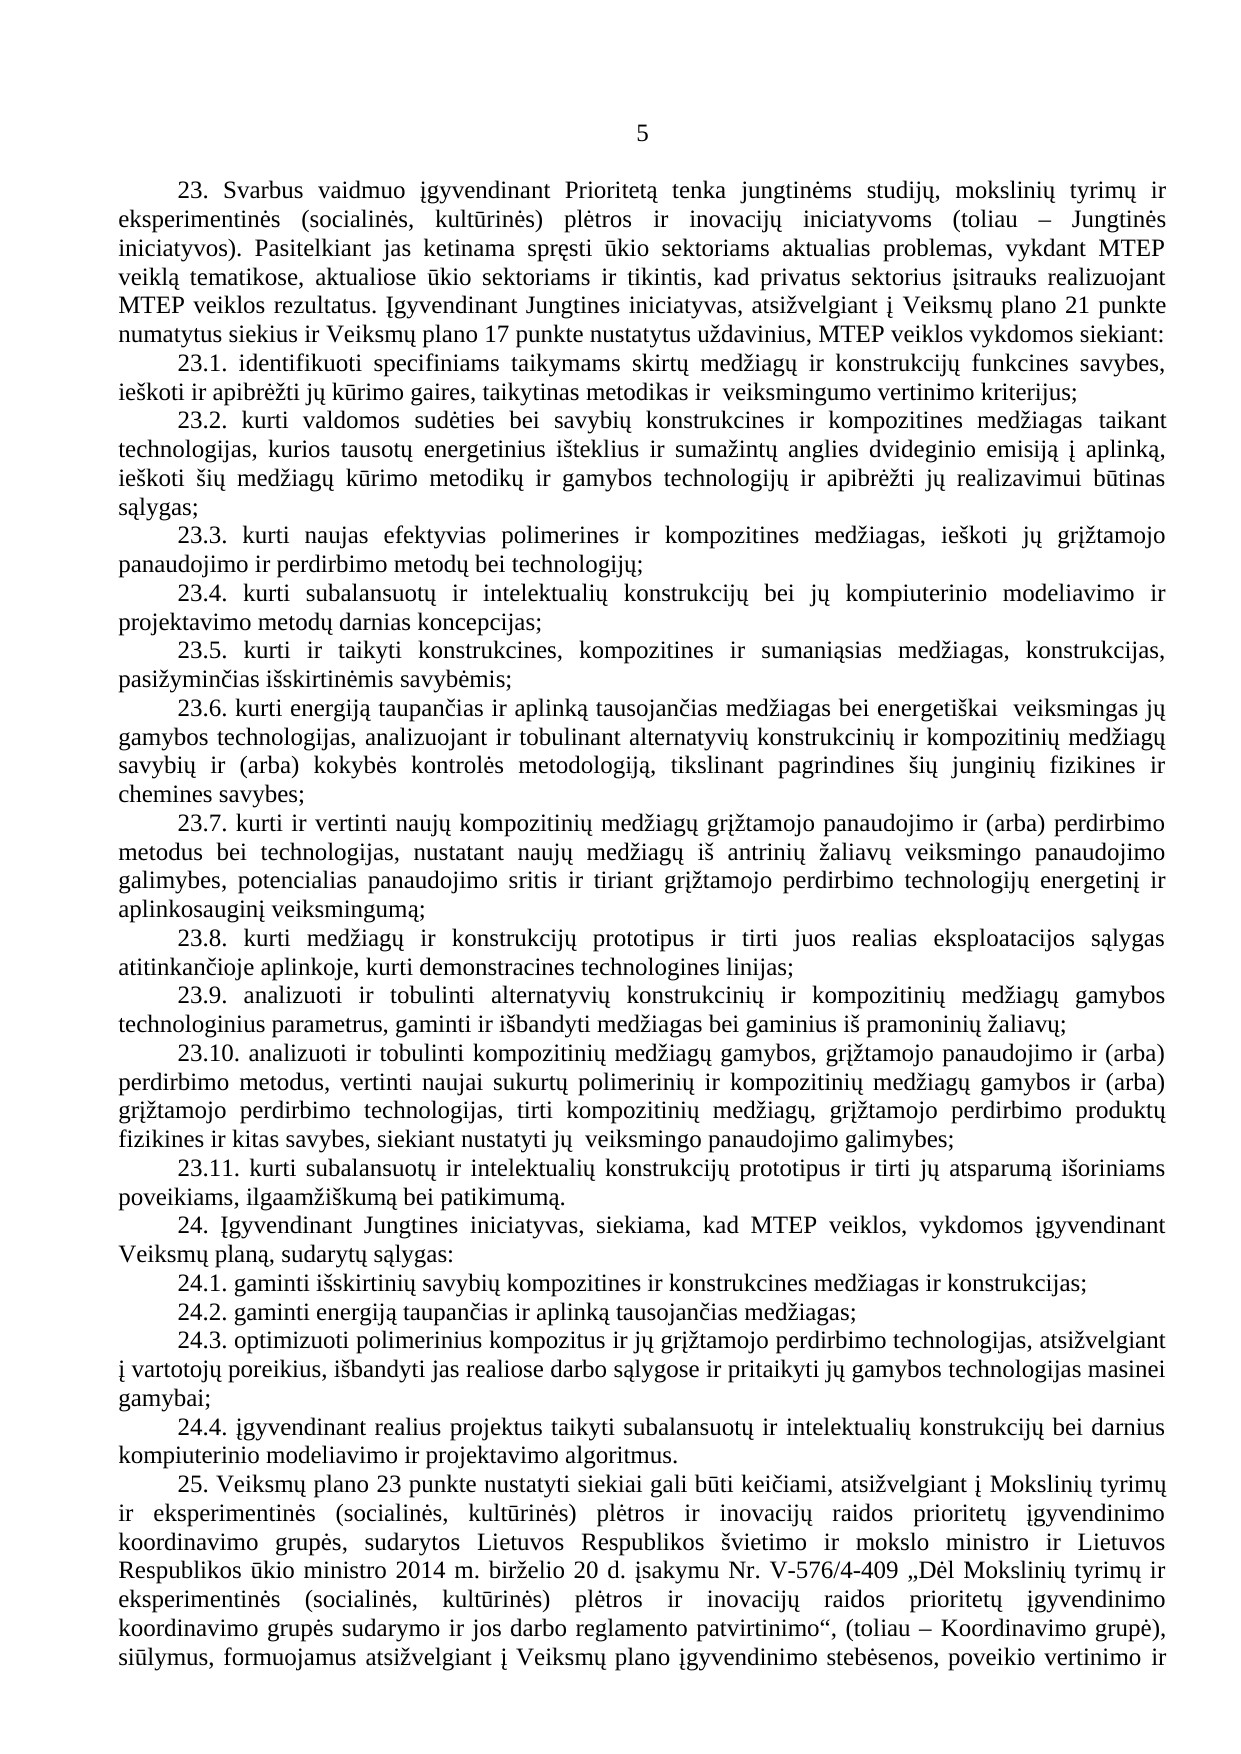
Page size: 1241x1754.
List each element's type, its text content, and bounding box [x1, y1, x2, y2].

text 23. Svarbus vaidmuo įgyvendinant Prioritetą tenka jungtinėms studijų, mokslinių tyrimų ir eksperimentinės (socialinės, kultūrinės) plėtros ir inovacijų iniciatyvoms (toliau – Jungtinės iniciatyvos). Pasitelkiant jas ketinama spręsti ūkio sektoriams aktualias problemas, vykdant MTEP veiklą tematikose, aktualiose ūkio sektoriams ir tikintis, kad privatus sektorius įsitrauks realizuojant MTEP veiklos rezultatus. Įgyvendinant Jungtines iniciatyvas, atsižvelgiant į Veiksmų plano 21 punkte numatytus siekius ir Veiksmų plano 17 punkte nustatytus uždavinius, MTEP veiklos vykdomos siekiant: [118, 176, 1166, 348]
text 24.4. įgyvendinant realius projektus taikyti subalansuotų ir intelektualių konstrukcijų bei darnius kompiuterinio modeliavimo ir projektavimo algoritmus. [118, 1412, 1166, 1469]
text 23.1. identifikuoti specifiniams taikymams skirtų medžiagų ir konstrukcijų funkcines savybes, ieškoti ir apibrėžti jų kūrimo gaires, taikytinas metodikas ir veiksmingumo vertinimo kriterijus; [118, 348, 1166, 406]
text 25. Veiksmų plano 23 punkte nustatyti siekiai gali būti keičiami, atsižvelgiant į Mokslinių tyrimų ir eksperimentinės (socialinės, kultūrinės) plėtros ir inovacijų raidos prioritetų įgyvendinimo koordinavimo grupės, sudarytos Lietuvos Respublikos švietimo ir mokslo ministro ir Lietuvos Respublikos ūkio ministro 2014 m. birželio 20 d. įsakymu Nr. V-576/4-409 „Dėl Mokslinių tyrimų ir eksperimentinės (socialinės, kultūrinės) plėtros ir inovacijų raidos prioritetų įgyvendinimo koordinavimo grupės sudarymo ir jos darbo reglamento patvirtinimo“, (toliau – Koordinavimo grupė), siūlymus, formuojamus atsižvelgiant į Veiksmų plano įgyvendinimo stebėsenos, poveikio vertinimo ir [118, 1469, 1166, 1671]
text 23.7. kurti ir vertinti naujų kompozitinių medžiagų grįžtamojo panaudojimo ir (arba) perdirbimo metodus bei technologijas, nustatant naujų medžiagų iš antrinių žaliavų veiksmingo panaudojimo galimybes, potencialias panaudojimo sritis ir tiriant grįžtamojo perdirbimo technologijų energetinį ir aplinkosauginį veiksmingumą; [118, 808, 1166, 923]
text 23.8. kurti medžiagų ir konstrukcijų prototipus ir tirti juos realias eksploatacijos sąlygas atitinkančioje aplinkoje, kurti demonstracines technologines linijas; [118, 923, 1166, 981]
text 24.1. gaminti išskirtinių savybių kompozitines ir konstrukcines medžiagas ir konstrukcijas; [118, 1268, 1166, 1297]
text 24.3. optimizuoti polimerinius kompozitus ir jų grįžtamojo perdirbimo technologijas, atsižvelgiant į vartotojų poreikius, išbandyti jas realiose darbo sąlygose ir pritaikyti jų gamybos technologijas masinei gamybai; [118, 1326, 1166, 1412]
text 23.3. kurti naujas efektyvias polimerines ir kompozitines medžiagas, ieškoti jų grįžtamojo panaudojimo ir perdirbimo metodų bei technologijų; [118, 521, 1166, 578]
text 23.10. analizuoti ir tobulinti kompozitinių medžiagų gamybos, grįžtamojo panaudojimo ir (arba) perdirbimo metodus, vertinti naujai sukurtų polimerinių ir kompozitinių medžiagų gamybos ir (arba) grįžtamojo perdirbimo technologijas, tirti kompozitinių medžiagų, grįžtamojo perdirbimo produktų fizikines ir kitas savybes, siekiant nustatyti jų veiksmingo panaudojimo galimybes; [118, 1038, 1166, 1153]
text 23.2. kurti valdomos sudėties bei savybių konstrukcines ir kompozitines medžiagas taikant technologijas, kurios tausotų energetinius išteklius ir sumažintų anglies dvideginio emisiją į aplinką, ieškoti šių medžiagų kūrimo metodikų ir gamybos technologijų ir apibrėžti jų realizavimui būtinas sąlygas; [118, 406, 1166, 521]
text 23.9. analizuoti ir tobulinti alternatyvių konstrukcinių ir kompozitinių medžiagų gamybos technologinius parametrus, gaminti ir išbandyti medžiagas bei gaminius iš pramoninių žaliavų; [118, 981, 1166, 1038]
text 24. Įgyvendinant Jungtines iniciatyvas, siekiama, kad MTEP veiklos, vykdomos įgyvendinant Veiksmų planą, sudarytų sąlygas: [118, 1211, 1166, 1268]
text 23.4. kurti subalansuotų ir intelektualių konstrukcijų bei jų kompiuterinio modeliavimo ir projektavimo metodų darnias koncepcijas; [118, 578, 1166, 636]
text 23.5. kurti ir taikyti konstrukcines, kompozitines ir sumaniąsias medžiagas, konstrukcijas, pasižyminčias išskirtinėmis savybėmis; [118, 636, 1166, 693]
text 24.2. gaminti energiją taupančias ir aplinką tausojančias medžiagas; [118, 1297, 1166, 1326]
text 23.6. kurti energiją taupančias ir aplinką tausojančias medžiagas bei energetiškai veiksmingas jų gamybos technologijas, analizuojant ir tobulinant alternatyvių konstrukcinių ir kompozitinių medžiagų savybių ir (arba) kokybės kontrolės metodologiją, tikslinant pagrindines šių junginių fizikines ir chemines savybes; [118, 693, 1166, 808]
text 23.11. kurti subalansuotų ir intelektualių konstrukcijų prototipus ir tirti jų atsparumą išoriniams poveikiams, ilgaamžiškumą bei patikimumą. [118, 1153, 1166, 1211]
